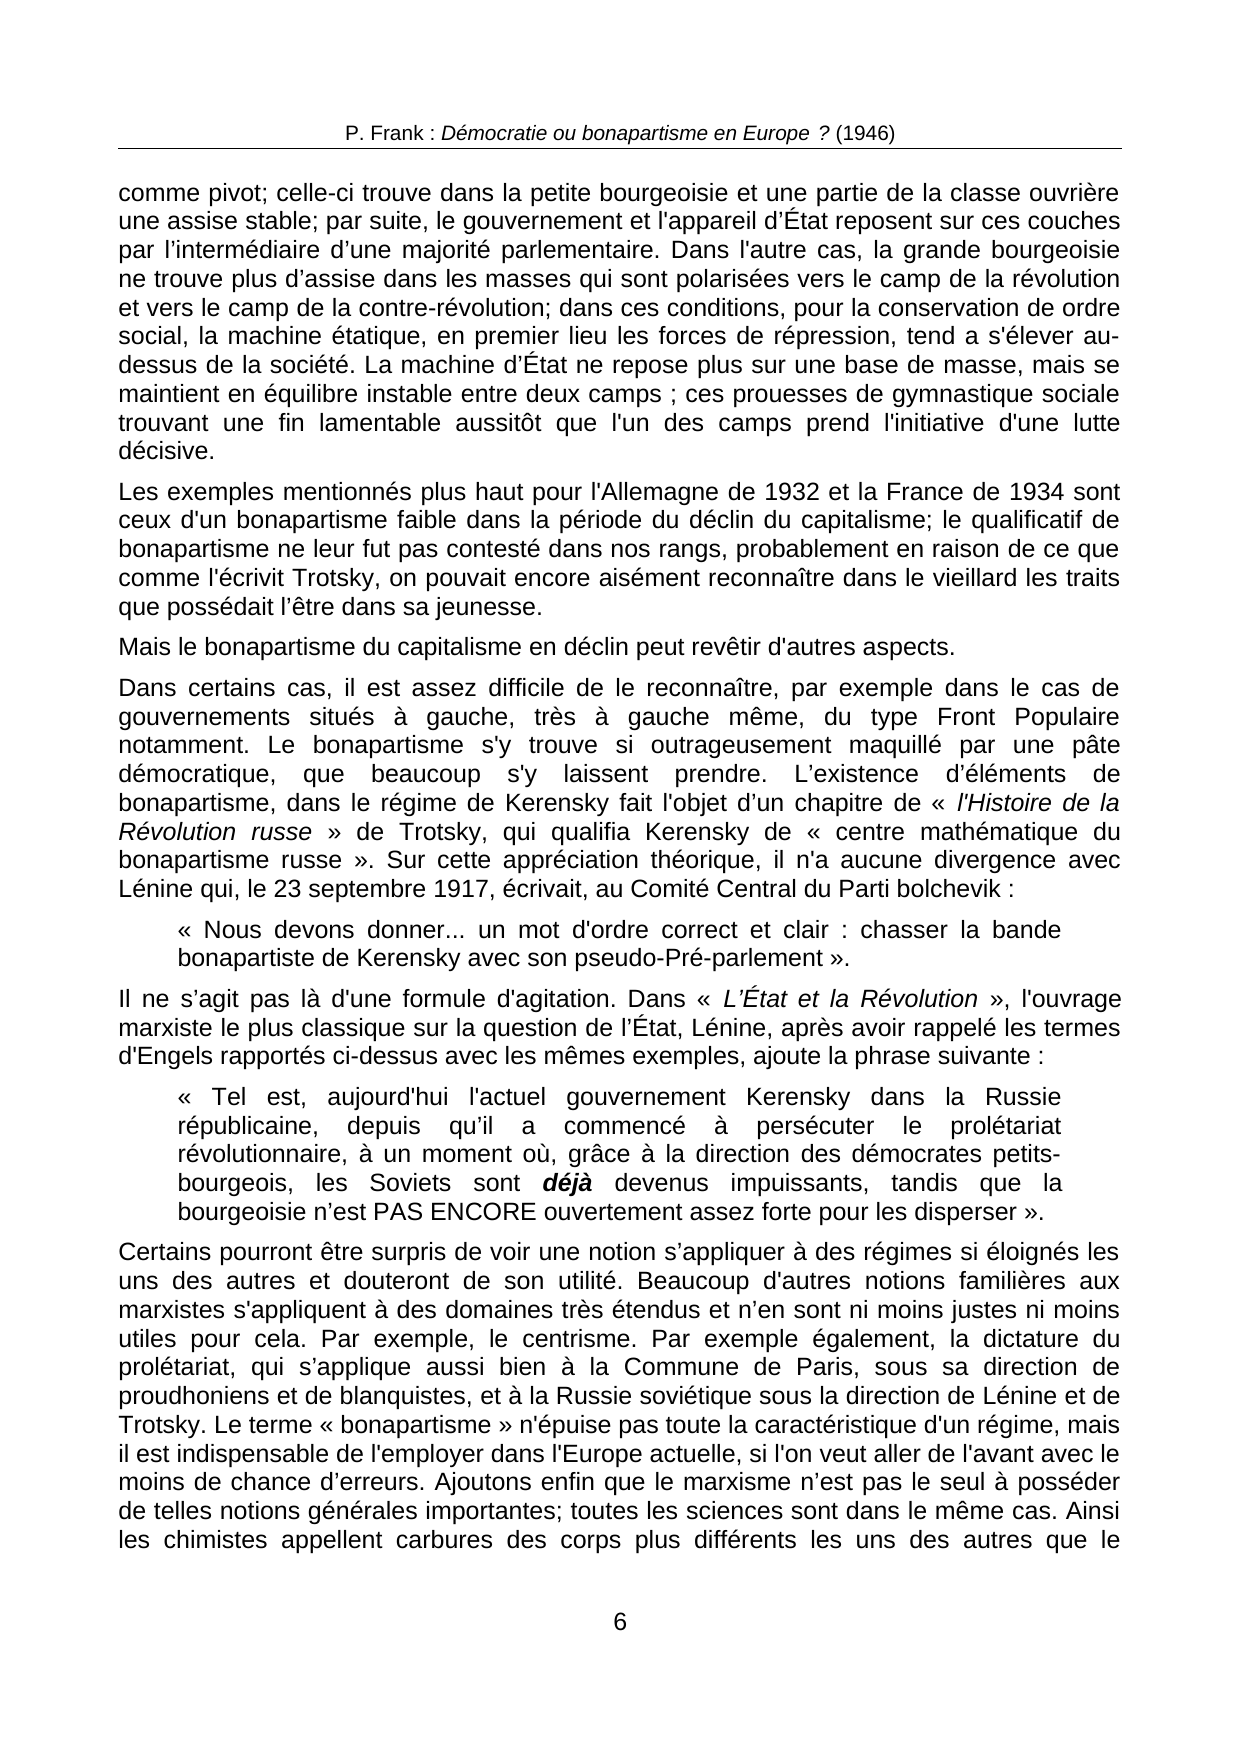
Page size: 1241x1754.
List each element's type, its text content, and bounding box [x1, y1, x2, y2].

text « Tel est, aujourd'hui l'actuel gouvernement Kerensky dans la Russie républicaine, depuis qu’il a commencé à persécuter le prolétariat révolutionnaire, à un moment où, grâce à la direction des démocrates petits-bourgeois, les Soviets sont déjà devenus impuissants, tandis que la bourgeoisie n’est PAS ENCORE ouvertement assez forte pour les disperser ». [177, 1082, 1063, 1226]
text Les exemples mentionnés plus haut pour l'Allemagne de 1932 et la France de 1934 sont ceux d'un bonapartisme faible dans la période du déclin du capitalisme; le qualificatif de bonapartisme ne leur fut pas contesté dans nos rangs, probablement en raison de ce que comme l'écrivit Trotsky, on pouvait encore aisément reconnaître dans le vieillard les traits que possédait l’être dans sa jeunesse. [118, 477, 1122, 621]
text Mais le bonapartisme du capitalisme en déclin peut revêtir d'autres aspects. [118, 632, 1122, 661]
text « Nous devons donner... un mot d'ordre correct et clair : chasser la bande bonapartiste de Kerensky avec son pseudo-Pré-parlement ». [177, 914, 1063, 972]
text Dans certains cas, il est assez difficile de le reconnaître, par exemple dans le cas de gouvernements situés à gauche, très à gauche même, du type Front Populaire notamment. Le bonapartisme s'y trouve si outrageusement maquillé par une pâte démocratique, que beaucoup s'y laissent prendre. L’existence d’éléments de bonapartisme, dans le régime de Kerensky fait l'objet d’un chapitre de « l'Histoire de la Révolution russe » de Trotsky, qui qualifia Kerensky de « centre mathématique du bonapartisme russe ». Sur cette appréciation théorique, il n'a aucune divergence avec Lénine qui, le 23 septembre 1917, écrivait, au Comité Central du Parti bolchevik : [118, 673, 1122, 903]
text comme pivot; celle-ci trouve dans la petite bourgeoisie et une partie de la classe ouvrière une assise stable; par suite, le gouvernement et l'appareil d’État reposent sur ces couches par l’intermédiaire d’une majorité parlementaire. Dans l'autre cas, la grande bourgeoisie ne trouve plus d’assise dans les masses qui sont polarisées vers le camp de la révolution et vers le camp de la contre-révolution; dans ces conditions, pour la conservation de ordre social, la machine étatique, en premier lieu les forces de répression, tend a s'élever au-dessus de la société. La machine d’État ne repose plus sur une base de masse, mais se maintient en équilibre instable entre deux camps ; ces prouesses de gymnastique sociale trouvant une fin lamentable aussitôt que l'un des camps prend l'initiative d'une lutte décisive. [118, 177, 1122, 465]
text Il ne s’agit pas là d'une formule d'agitation. Dans « L’État et la Révolution », l'ouvrage marxiste le plus classique sur la question de l’État, Lénine, après avoir rappelé les termes d'Engels rapportés ci-dessus avec les mêmes exemples, ajoute la phrase suivante : [118, 984, 1122, 1070]
text Certains pourront être surpris de voir une notion s’appliquer à des régimes si éloignés les uns des autres et douteront de son utilité. Beaucoup d'autres notions familières aux marxistes s'appliquent à des domaines très étendus et n’en sont ni moins justes ni moins utiles pour cela. Par exemple, le centrisme. Par exemple également, la dictature du prolétariat, qui s’applique aussi bien à la Commune de Paris, sous sa direction de proudhoniens et de blanquistes, et à la Russie soviétique sous la direction de Lénine et de Trotsky. Le terme « bonapartisme » n'épuise pas toute la caractéristique d'un régime, mais il est indispensable de l'employer dans l'Europe actuelle, si l'on veut aller de l'avant avec le moins de chance d’erreurs. Ajoutons enfin que le marxisme n’est pas le seul à posséder de telles notions générales importantes; toutes les sciences sont dans le même cas. Ainsi les chimistes appellent carbures des corps plus différents les uns des autres que le [118, 1237, 1122, 1554]
